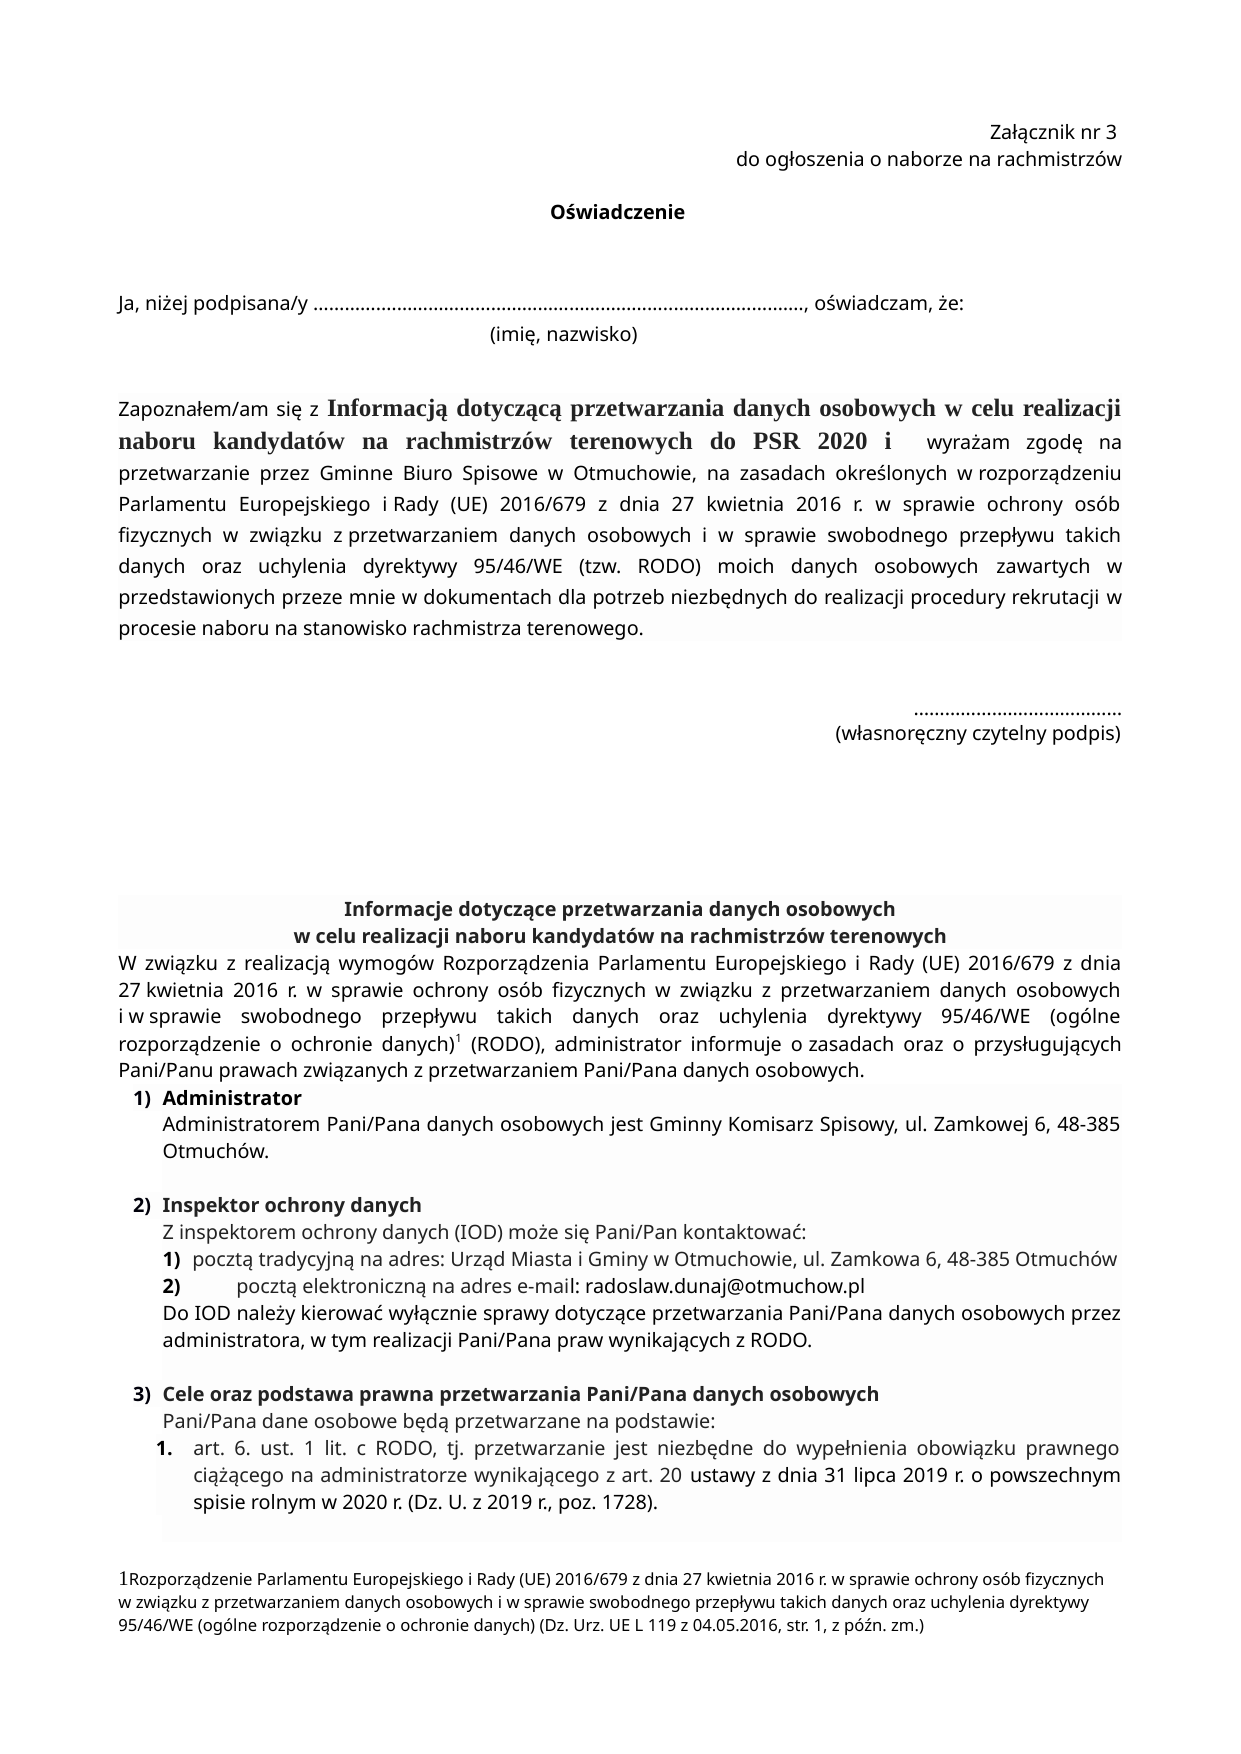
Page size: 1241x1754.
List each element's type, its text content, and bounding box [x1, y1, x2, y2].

list pocztą tradycyjną na adres: Urząd Miasta i Gminy w Otmuchowie, ul. Zamkowa 6, 48-385 Otmuchów [162, 1246, 1122, 1273]
text Ja, niżej podpisana/y ………….………………………………………………..……………….……, oświadczam, że: [118, 274, 1091, 320]
text Rozporządzenie Parlamentu Europejskiego i Rady (UE) 2016/679 z dnia 27 kwietnia 2016 r. w sprawie ochrony osób fizycznych w związku z przetwarzaniem danych osobowych i w sprawie swobodnego przepływu takich danych oraz uchylenia dyrektywy 95/46/WE (ogólne rozporządzenie o ochronie danych) (Dz. Urz. UE L 119 z 04.05.2016, str. 1, z późn. zm.) [118, 1566, 1122, 1636]
list Inspektor ochrony danych [133, 1192, 1122, 1219]
list Administrator [133, 1084, 1122, 1111]
text (własnoręczny czytelny podpis) [118, 720, 1122, 745]
text Zapoznałem/am się z Informacją dotyczącą przetwarzania danych osobowych w celu realizacji naboru kandydatów na rachmistrzów terenowych do PSR 2020 i wyrażam zgodę na przetwarzanie przez Gminne Biuro Spisowe w Otmuchowie, na zasadach określonych w rozporządzeniu Parlamentu Europejskiego i Rady (UE) 2016/679 z dnia 27 kwietnia 2016 r. w sprawie ochrony osób fizycznych w związku z przetwarzaniem danych osobowych i w sprawie swobodnego przepływu takich danych oraz uchylenia dyrektywy 95/46/WE (tzw. RODO) moich danych osobowych zawartych w przedstawionych przeze mnie w dokumentach dla potrzeb niezbędnych do realizacji procedury rekrutacji w procesie naboru na stanowisko rachmistrza terenowego. [118, 393, 1122, 641]
text do ogłoszenia o naborze na rachmistrzów [118, 145, 1122, 172]
list pocztą elektroniczną na adres e-mail: radoslaw.dunaj@otmuchow.pl [162, 1273, 1122, 1299]
list Do IOD należy kierować wyłącznie sprawy dotyczące przetwarzania Pani/Pana danych osobowych przez administratora, w tym realizacji Pani/Pana praw wynikających z RODO. [162, 1299, 1122, 1353]
text Pani/Pana dane osobowe będą przetwarzane na podstawie: [162, 1407, 1122, 1434]
list art. 6. ust. 1 lit. c RODO, tj. przetwarzanie jest niezbędne do wypełnienia obowiązku prawnego ciążącego na administratorze wynikającego z art. 20 ustawy z dnia 31 lipca 2019 r. o powszechnym spisie rolnym w 2020 r. (Dz. U. z 2019 r., poz. 1728). [156, 1434, 1122, 1515]
text Z inspektorem ochrony danych (IOD) może się Pani/Pan kontaktować: [162, 1219, 1122, 1246]
list Cele oraz podstawa prawna przetwarzania Pani/Pana danych osobowych [133, 1381, 1122, 1407]
text Załącznik nr 3 [118, 118, 1122, 145]
text w celu realizacji naboru kandydatów na rachmistrzów terenowych [118, 922, 1122, 949]
text …………….…………………… [634, 695, 1122, 720]
text (imię, nazwisko) [149, 320, 1091, 347]
list Administratorem Pani/Pana danych osobowych jest Gminny Komisarz Spisowy, ul. Zamkowej 6, 48-385 Otmuchów. [162, 1111, 1122, 1165]
text Oświadczenie [149, 199, 1091, 224]
text Informacje dotyczące przetwarzania danych osobowych [118, 895, 1122, 922]
text W związku z realizacją wymogów Rozporządzenia Parlamentu Europejskiego i Rady (UE) 2016/679 z dnia 27 kwietnia 2016 r. w sprawie ochrony osób fizycznych w związku z przetwarzaniem danych osobowych i w sprawie swobodnego przepływu takich danych oraz uchylenia dyrektywy 95/46/WE (ogólne rozporządzenie o ochronie danych) (RODO), administrator informuje o zasadach oraz o przysługujących Pani/Panu prawach związanych z przetwarzaniem Pani/Pana danych osobowych. [118, 949, 1122, 1084]
